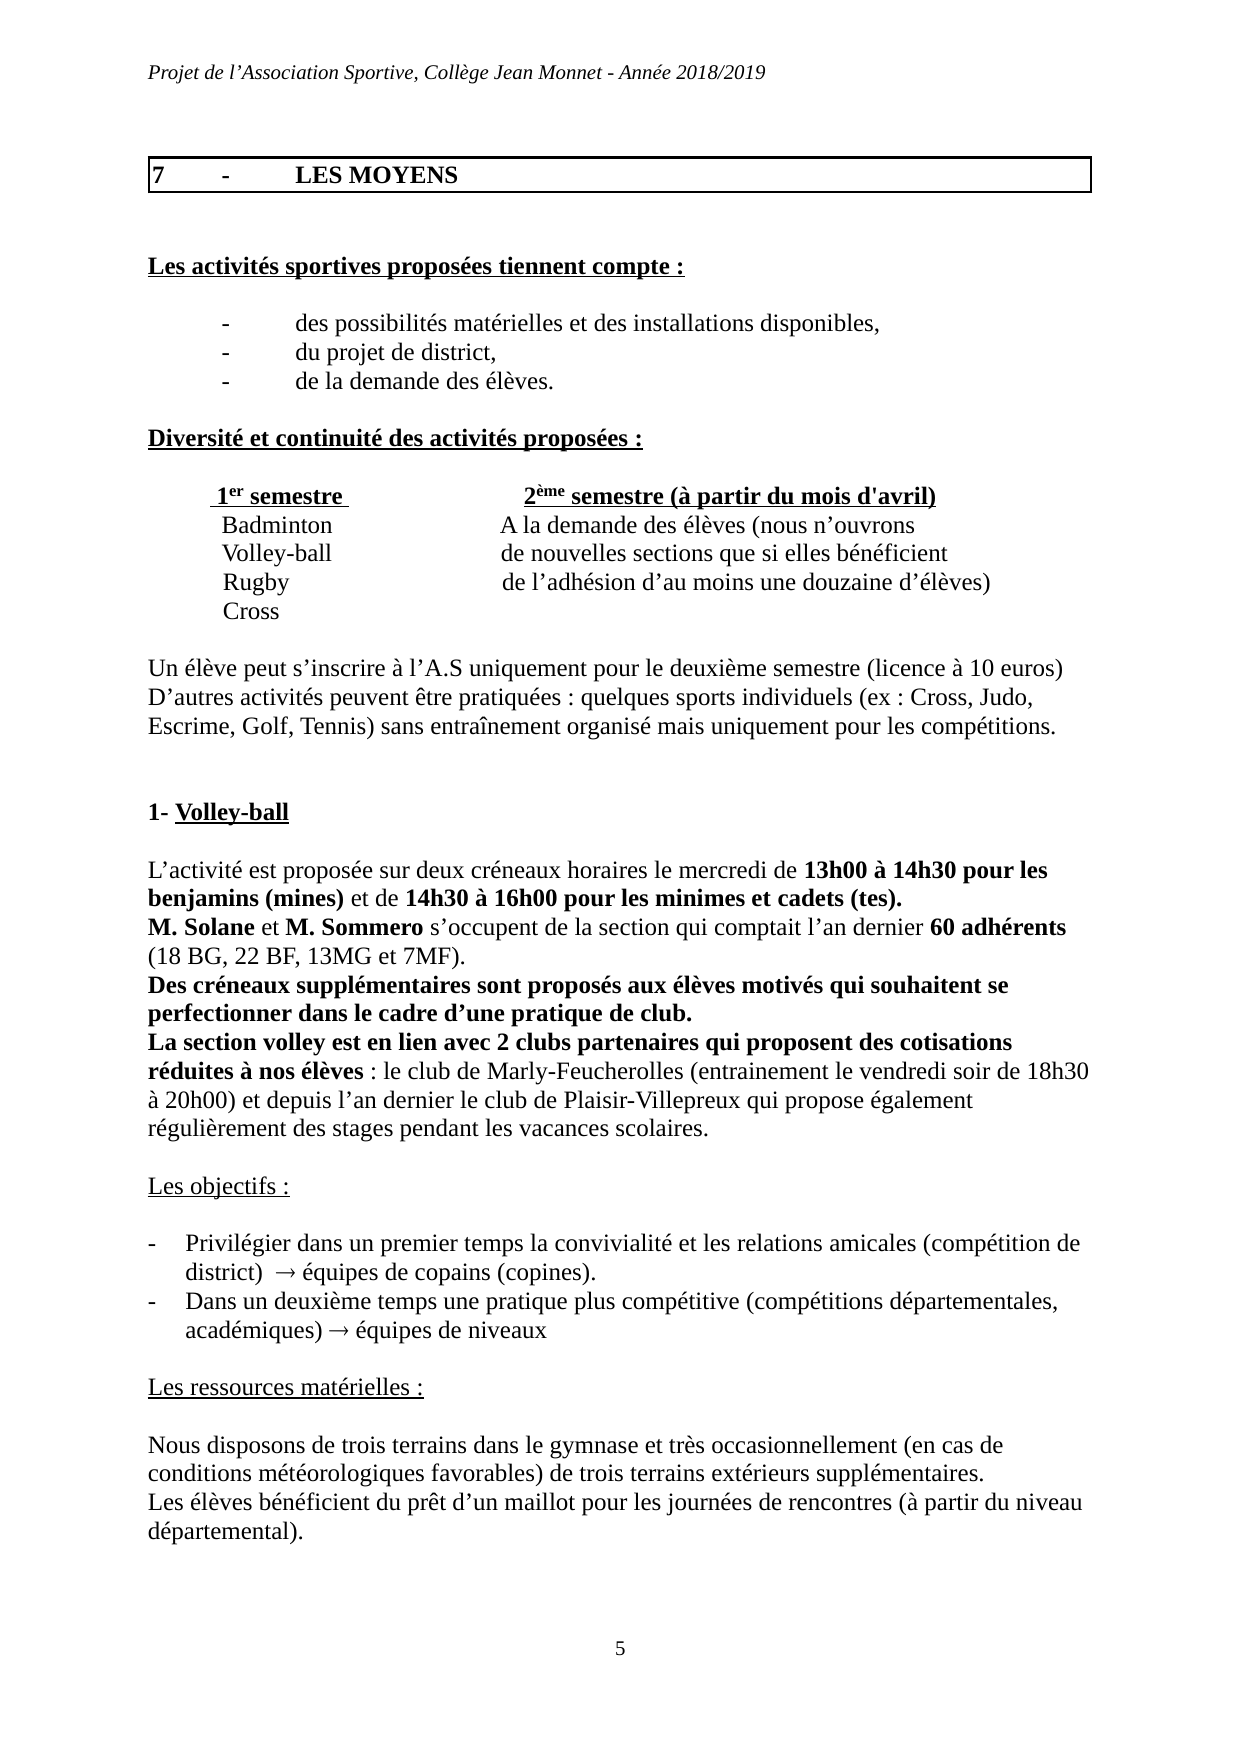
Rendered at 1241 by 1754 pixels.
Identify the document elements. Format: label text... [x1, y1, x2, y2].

text 1er semestre 2ème semestre (à partir du mois d'avril) [148, 481, 1092, 510]
text Un élève peut s’inscrire à l’A.S uniquement pour le deuxième semestre (licence à 10 euros) [148, 653, 1092, 682]
text D’autres activités peuvent être pratiquées : quelques sports individuels (ex : Cross, Judo, Escrime, Golf, Tennis) sans entraînement organisé mais uniquement pour les compétitions. [148, 682, 1092, 740]
text Les ressources matérielles : [148, 1372, 1092, 1401]
text Les objectifs : [148, 1171, 1092, 1200]
text 1- Volley-ball [148, 797, 1092, 826]
text Badminton A la demande des élèves (nous n’ouvrons [148, 510, 1092, 538]
text Les activités sportives proposées tiennent compte : [148, 251, 1092, 280]
text 7 - LES MOYENS [150, 159, 1090, 191]
list Dans un deuxième temps une pratique plus compétitive (compétitions départementales, académiques)  équipes de niveaux [148, 1286, 1092, 1343]
text La section volley est en lien avec 2 clubs partenaires qui proposent des cotisations réduites à nos élèves : le club de Marly-Feucherolles (entrainement le vendredi soir de 18h30 à 20h00) et depuis l’an dernier le club de Plaisir-Villepreux qui propose également régulièrement des stages pendant les vacances scolaires. [148, 1027, 1092, 1142]
text Rugby de l’adhésion d’au moins une douzaine d’élèves) [148, 567, 1092, 596]
text Diversité et continuité des activités proposées : [148, 423, 1092, 452]
text - des possibilités matérielles et des installations disponibles, [148, 308, 1092, 337]
text Des créneaux supplémentaires sont proposés aux élèves motivés qui souhaitent se perfectionner dans le cadre d’une pratique de club. [148, 970, 1092, 1027]
text Volley-ball de nouvelles sections que si elles bénéficient [148, 538, 1092, 567]
text Nous disposons de trois terrains dans le gymnase et très occasionnellement (en cas de conditions météorologiques favorables) de trois terrains extérieurs supplémentaires. [148, 1430, 1092, 1487]
text - du projet de district, [148, 337, 1092, 366]
text M. Solane et M. Sommero s’occupent de la section qui comptait l’an dernier 60 adhérents (18 BG, 22 BF, 13MG et 7MF). [148, 912, 1092, 970]
text - de la demande des élèves. [148, 366, 1092, 395]
list Privilégier dans un premier temps la convivialité et les relations amicales (compétition de district)  équipes de copains (copines). [148, 1228, 1092, 1286]
text Cross [148, 596, 1092, 625]
text Les élèves bénéficient du prêt d’un maillot pour les journées de rencontres (à partir du niveau départemental). [148, 1487, 1092, 1545]
text L’activité est proposée sur deux créneaux horaires le mercredi de 13h00 à 14h30 pour les benjamins (mines) et de 14h30 à 16h00 pour les minimes et cadets (tes). [148, 855, 1092, 912]
